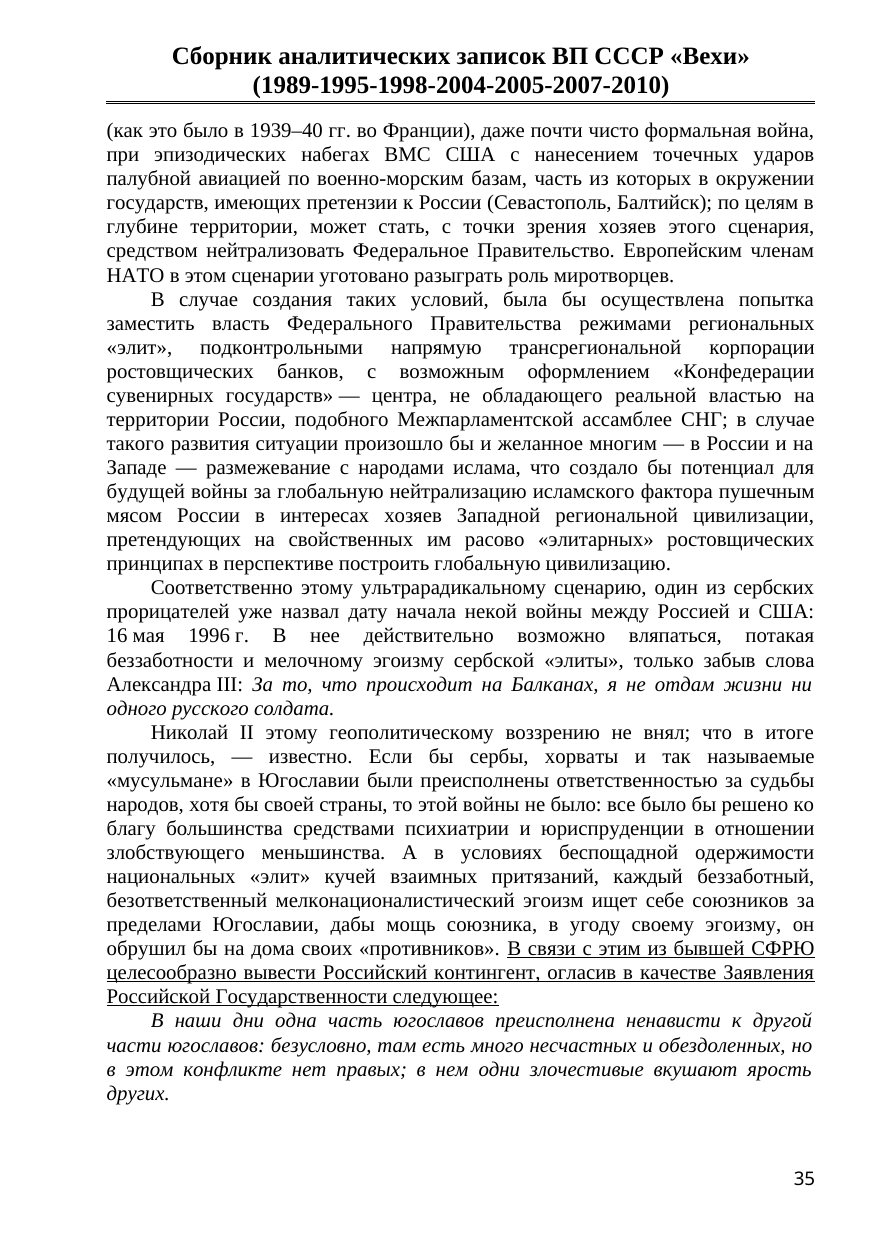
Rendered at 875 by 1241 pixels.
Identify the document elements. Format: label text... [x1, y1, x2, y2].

text Российской Государственности следующее: [106, 982, 815, 1008]
text В случае создания таких условий, была бы осуществлена попытка заместить власть Федерального Правительства режимами региональных «элит», подконтрольными напрямую трансрегиональной корпорации ростовщических банков, с возможным оформлением «Конфедерации сувенирных государств» — центра, не обладающего реальной властью на территории России, подобного Межпарламентской ассамблее СНГ; в случае такого развития ситуации произошло бы и желанное многим — в России и на Западе — размежевание с народами ислама, что создало бы потенциал для будущей войны за глобальную нейтрализацию исламского фактора пушечным мясом России в интересах хозяев Западной региональной цивилизации, претендующих на свойственных им расово «элитарных» ростовщических принципах в перспективе построить глобальную цивилизацию. [106, 287, 815, 575]
text (как это было в 1939–40 гг. во Франции), даже почти чисто формальная война, при эпизодических набегах ВМС США с нанесением точечных ударов палубной авиацией по военно-морским базам, часть из которых в окружении государств, имеющих претензии к России (Севастополь, Балтийск); по целям в глубине территории, может стать, с точки зрения хозяев этого сценария, средством нейтрализовать Федеральное Правительство. Европейским членам НАТО в этом сценарии уготовано разыграть роль миротворцев. [106, 118, 815, 287]
text Соответственно этому ультрарадикальному сценарию, один из сербских прорицателей уже назвал дату начала некой войны между Россией и США: 16 мая 1996 г. В нее действительно возможно вляпаться, потакая беззаботности и мелочному эгоизму сербской «элиты», только забыв слова Александра III: За то, что происходит на Балканах, я не отдам жизни ни одного русского солдата. [106, 575, 815, 720]
text В наши дни одна часть югославов преисполнена ненависти к другой части югославов: безусловно, там есть много несчастных и обездоленных, но в этом конфликте нет правых; в нем одни злочестивые вкушают ярость других. [106, 1008, 815, 1105]
text Николай II этому геополитическому воззрению не внял; что в итоге получилось, — известно. Если бы сербы, хорваты и так называемые «мусульмане» в Югославии были преисполнены ответственностью за судьбы народов, хотя бы своей страны, то этой войны не было: все было бы решено ко благу большинства средствами психиатрии и юриспруденции в отношении злобствующего меньшинства. А в условиях беспощадной одержимости национальных «элит» кучей взаимных притязаний, каждый беззаботный, безответственный мелконационалистический эгоизм ищет себе союзников за пределами Югославии, дабы мощь союзника, в угоду своему эгоизму, он обрушил бы на дома своих «противников». В связи с этим из бывшей СФРЮ целесообразно вывести Российский контингент, огласив в качестве Заявления [106, 720, 815, 981]
